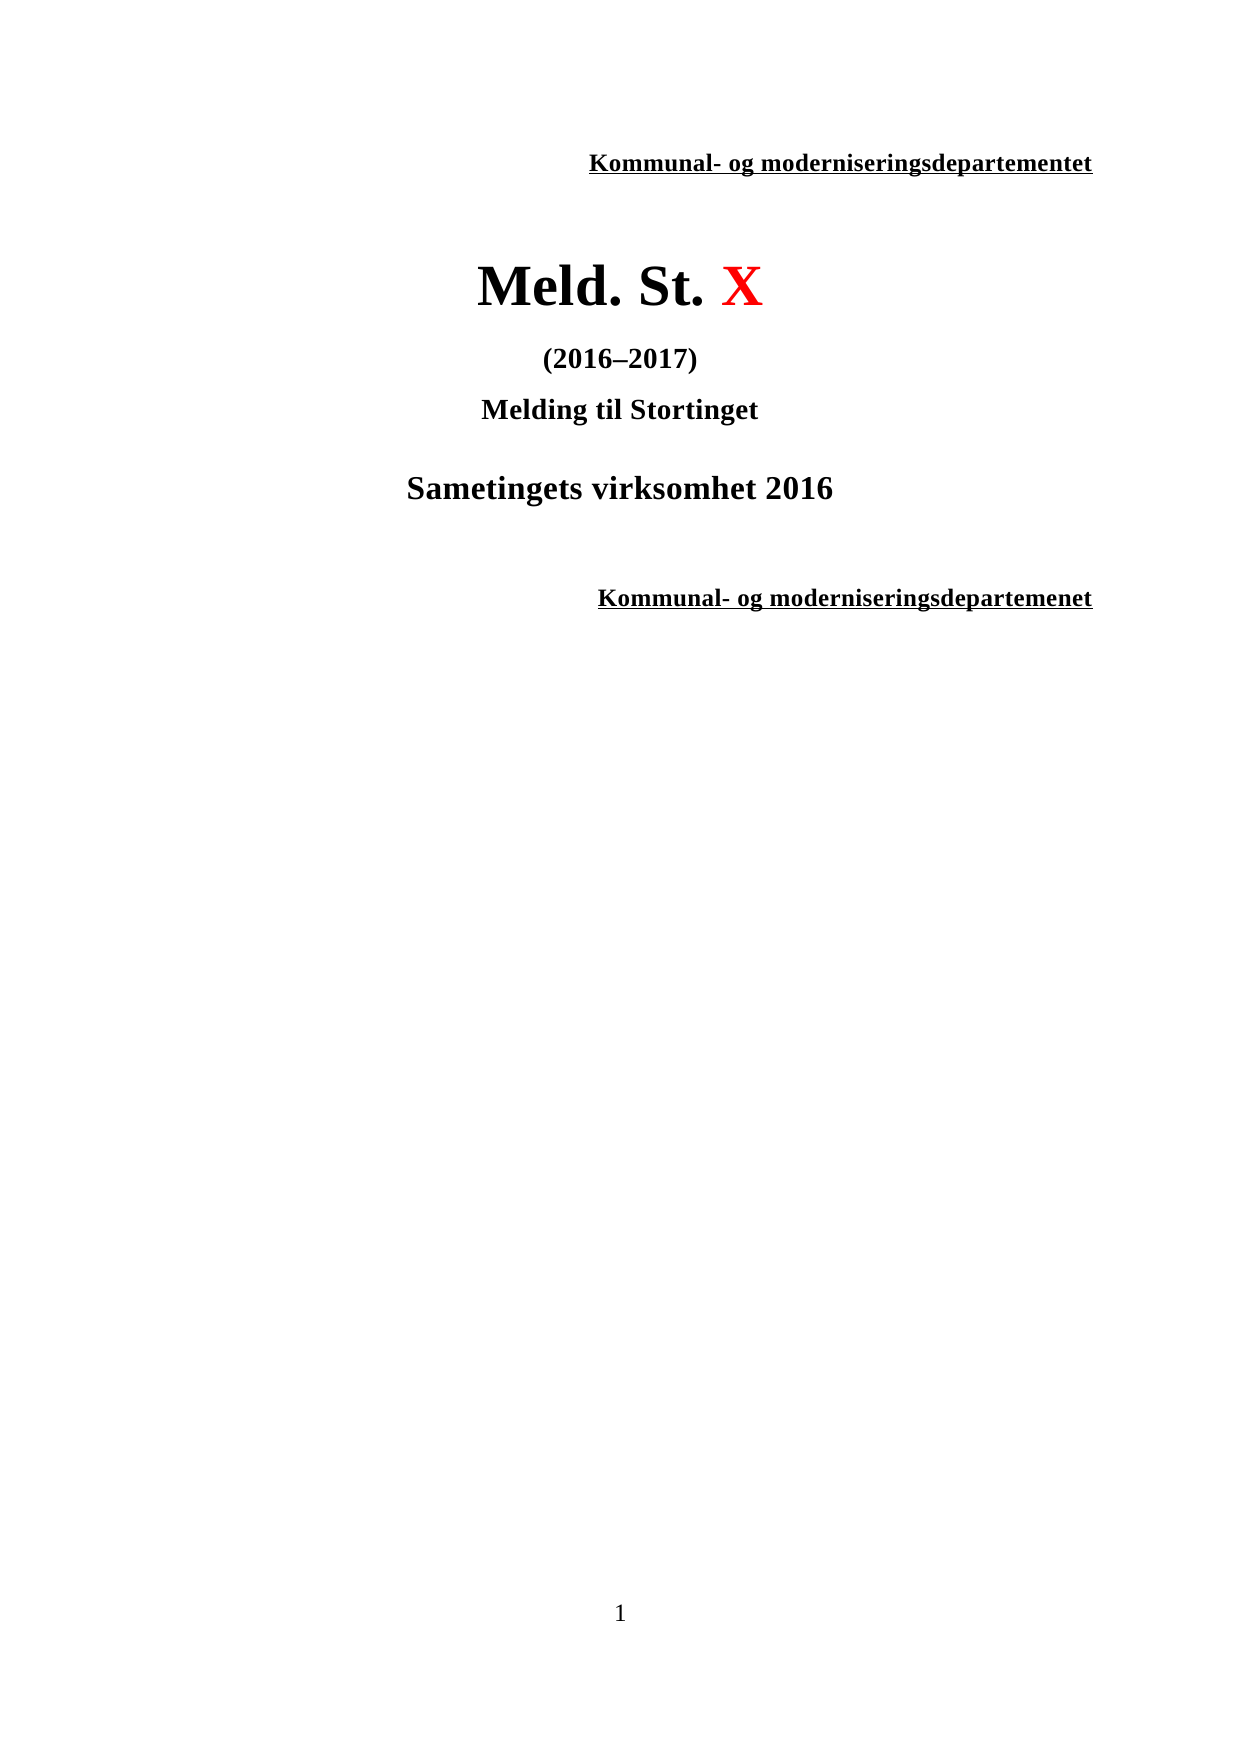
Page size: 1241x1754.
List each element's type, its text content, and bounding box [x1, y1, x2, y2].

text Kommunal- og moderniseringsdepartemenet [148, 583, 1093, 611]
text Kommunal- og moderniseringsdepartementet [148, 148, 1093, 176]
text Meld. St. X [148, 251, 1093, 318]
text Sametingets virksomhet 2016 [148, 468, 1093, 506]
text Melding til Stortinget [148, 392, 1093, 426]
text (2016–2017) [148, 341, 1093, 374]
